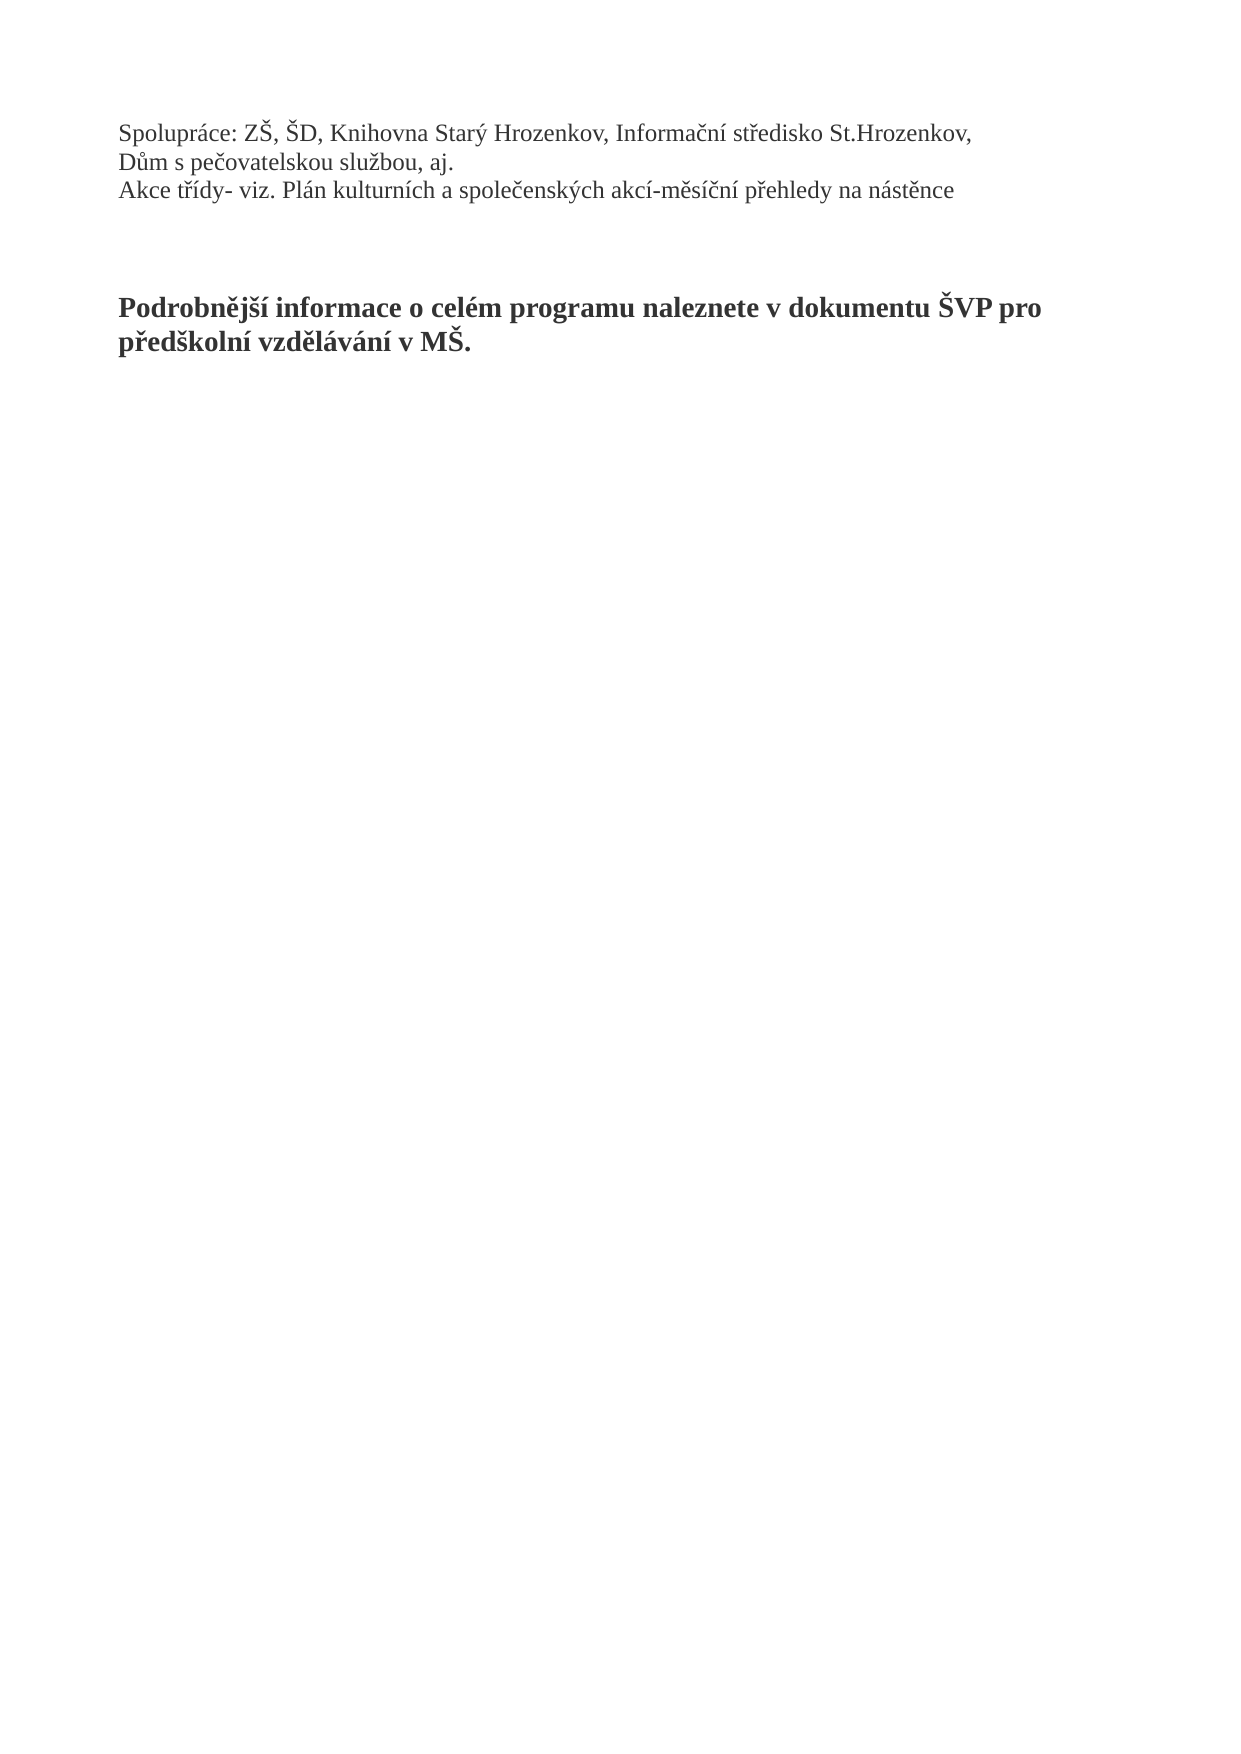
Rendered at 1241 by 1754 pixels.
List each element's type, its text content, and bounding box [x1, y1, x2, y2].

text Podrobnější informace o celém programu naleznete v dokumentu ŠVP pro předškolní vzdělávání v MŠ. [118, 291, 1122, 358]
text Dům s pečovatelskou službou, aj. [118, 147, 1122, 176]
text Spolupráce: ZŠ, ŠD, Knihovna Starý Hrozenkov, Informační středisko St.Hrozenkov, [118, 118, 1122, 147]
text Akce třídy- viz. Plán kulturních a společenských akcí-měsíční přehledy na nástěnce [118, 176, 1122, 204]
